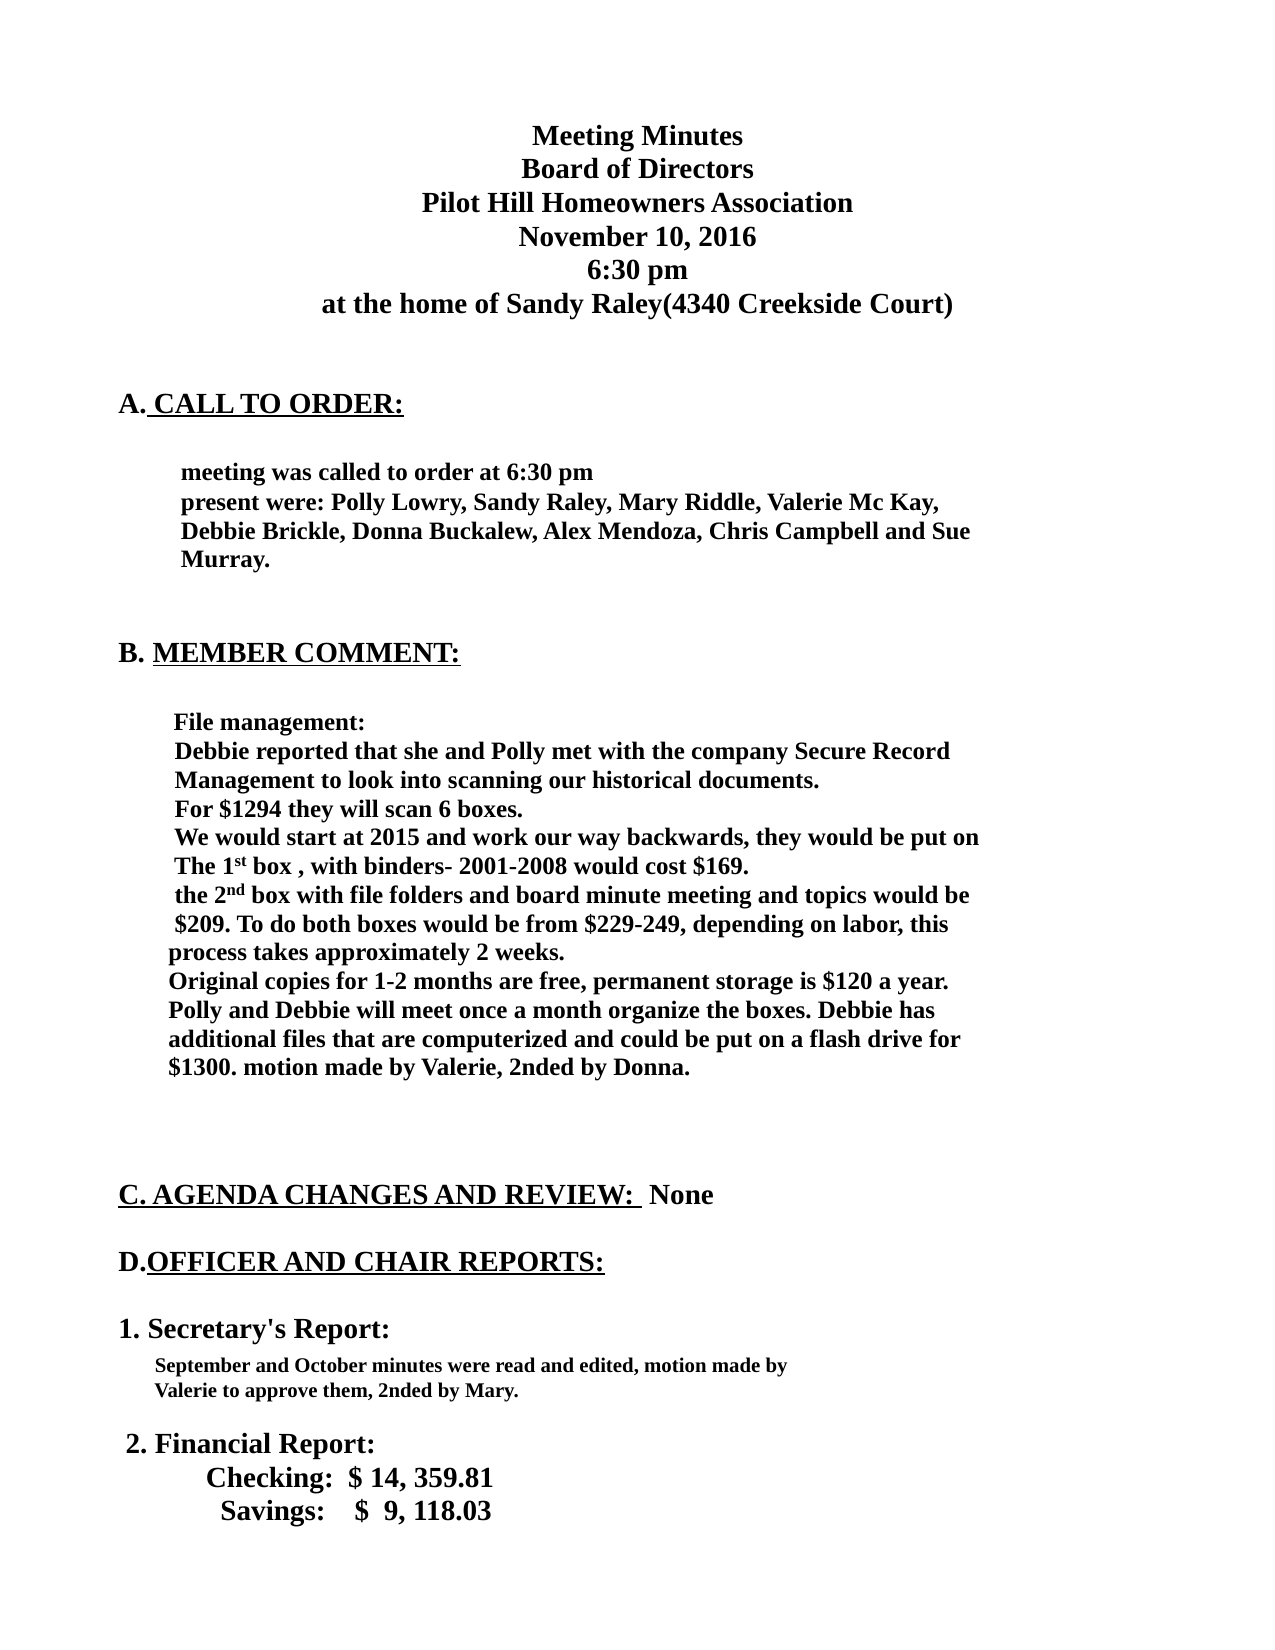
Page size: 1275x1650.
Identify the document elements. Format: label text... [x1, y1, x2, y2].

text Meeting Minutes [118, 118, 1157, 152]
text additional files that are computerized and could be put on a flash drive for [118, 1024, 1157, 1052]
text 2. Financial Report: [118, 1426, 1157, 1460]
text November 10, 2016 [118, 219, 1157, 252]
text C. AGENDA CHANGES AND REVIEW: None [118, 1177, 1157, 1211]
text at the home of Sandy Raley(4340 Creekside Court) [118, 286, 1157, 319]
text $1300. motion made by Valerie, 2nded by Donna. [118, 1052, 1157, 1081]
text For $1294 they will scan 6 boxes. [118, 794, 1157, 822]
text The 1st box , with binders- 2001-2008 would cost $169. [118, 851, 1157, 880]
text the 2nd box with file folders and board minute meeting and topics would be [118, 880, 1157, 909]
text We would start at 2015 and work our way backwards, they would be put on [118, 822, 1157, 851]
text File management: [118, 703, 1157, 736]
text A. CALL TO ORDER: [118, 386, 1157, 420]
text Savings: $ 9, 118.03 [118, 1493, 1157, 1527]
text B. MEMBER COMMENT: [118, 636, 1157, 669]
text D.OFFICER AND CHAIR REPORTS: [118, 1244, 1157, 1278]
text Valerie to approve them, 2nded by Mary. [118, 1378, 1157, 1402]
text 1. Secretary's Report: [118, 1311, 1157, 1345]
text process takes approximately 2 weeks. [118, 937, 1157, 966]
text present were: Polly Lowry, Sandy Raley, Mary Riddle, Valerie Mc Kay, [118, 487, 1157, 516]
text Management to look into scanning our historical documents. [118, 765, 1157, 794]
text September and October minutes were read and edited, motion made by [118, 1345, 1157, 1378]
text meeting was called to order at 6:30 pm [118, 453, 1157, 487]
text Checking: $ 14, 359.81 [118, 1460, 1157, 1493]
text Board of Directors [118, 152, 1157, 185]
text Pilot Hill Homeowners Association [118, 185, 1157, 219]
text Polly and Debbie will meet once a month organize the boxes. Debbie has [118, 995, 1157, 1024]
text Original copies for 1-2 months are free, permanent storage is $120 a year. [118, 966, 1157, 995]
text Debbie reported that she and Polly met with the company Secure Record [118, 736, 1157, 765]
text $209. To do both boxes would be from $229-249, depending on labor, this [118, 909, 1157, 937]
text Murray. [118, 544, 1157, 573]
text 6:30 pm [118, 252, 1157, 286]
text Debbie Brickle, Donna Buckalew, Alex Mendoza, Chris Campbell and Sue [118, 516, 1157, 544]
